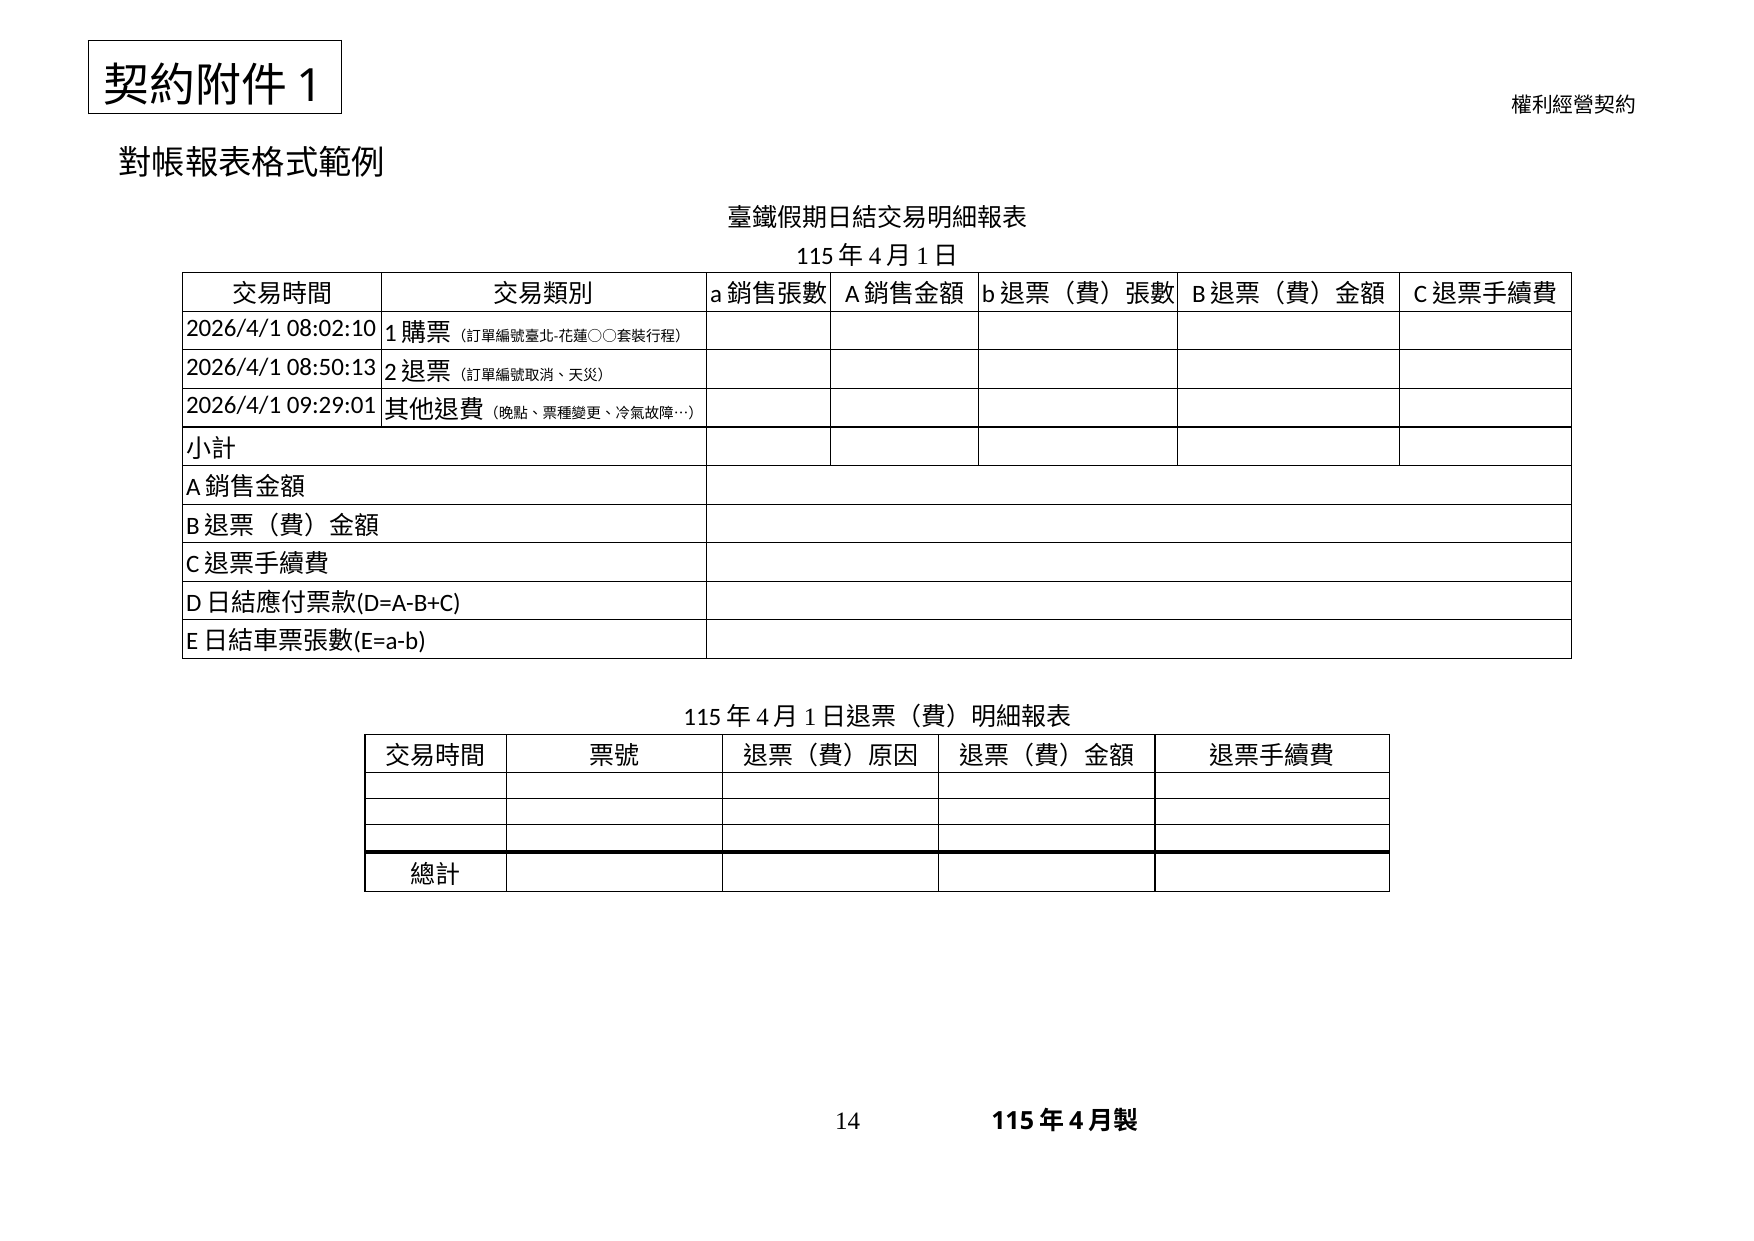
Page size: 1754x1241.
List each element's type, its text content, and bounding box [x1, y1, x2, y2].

table_header b退票（費）張數 [979, 273, 1177, 311]
table_cell [707, 389, 830, 426]
table_cell [707, 312, 830, 349]
table_header 票號 [507, 735, 722, 772]
table_cell 2退票（訂單編號取消、天災） [382, 350, 706, 388]
table_cell [831, 428, 978, 465]
table_cell [979, 312, 1177, 349]
table_cell [1156, 773, 1389, 798]
table_cell B退票（費）金額 [183, 505, 706, 542]
table_cell [723, 854, 938, 891]
table_cell [366, 825, 506, 850]
table_header A銷售金額 [831, 273, 978, 311]
table_header 退票（費）金額 [939, 735, 1154, 772]
table_header 交易時間 [183, 273, 381, 311]
table_cell [366, 773, 506, 798]
table_header 退票手續費 [1156, 735, 1389, 772]
table_cell 2026/4/1 08:50:13 [183, 350, 381, 388]
table_cell [507, 799, 722, 824]
table_header B退票（費）金額 [1178, 273, 1399, 311]
table_cell [723, 773, 938, 798]
table_cell 1購票（訂單編號臺北-花蓮○○套裝行程） [382, 312, 706, 349]
table_cell [507, 854, 722, 891]
table_cell [1156, 854, 1389, 891]
table_cell [939, 773, 1154, 798]
table_cell [723, 825, 938, 850]
table_cell 總計 [366, 854, 506, 891]
table_cell [1400, 312, 1571, 349]
text 115年4月1日退票（費）明細報表 [118, 696, 1636, 734]
table_cell 其他退費（晚點、票種變更、冷氣故障…） [382, 389, 706, 426]
table_cell [979, 428, 1177, 465]
table_cell [939, 825, 1154, 850]
table_cell [723, 799, 938, 824]
table_cell [1178, 428, 1399, 465]
table_cell [1400, 389, 1571, 426]
table_header 交易時間 [366, 735, 506, 772]
table_cell [939, 799, 1154, 824]
table_cell D日結應付票款(D=A-B+C) [183, 582, 706, 619]
table_cell [507, 825, 722, 850]
table_cell [707, 620, 1571, 658]
table_cell [1178, 389, 1399, 426]
table_cell [1400, 428, 1571, 465]
table_cell [1178, 350, 1399, 388]
table_header 交易類別 [382, 273, 706, 311]
table_cell [979, 350, 1177, 388]
table_cell E日結車票張數(E=a-b) [183, 620, 706, 658]
text 契約附件1 [103, 48, 326, 106]
table_cell [1156, 825, 1389, 850]
table_cell [831, 389, 978, 426]
table_cell [707, 505, 1571, 542]
table_cell [707, 350, 830, 388]
text 臺鐵假期日結交易明細報表 [118, 197, 1636, 235]
table_header C退票手續費 [1400, 273, 1571, 311]
table_cell [707, 582, 1571, 619]
table_cell [507, 773, 722, 798]
table_cell A銷售金額 [183, 466, 706, 503]
table_cell 小計 [183, 428, 706, 465]
table_cell C退票手續費 [183, 543, 706, 581]
table_cell [1178, 312, 1399, 349]
table_cell 2026/4/1 08:02:10 [183, 312, 381, 349]
table_cell [707, 543, 1571, 581]
table_cell [939, 854, 1154, 891]
table_cell [707, 466, 1571, 503]
text 對帳報表格式範例 [118, 122, 1716, 197]
table_cell [366, 799, 506, 824]
table_header a銷售張數 [707, 273, 830, 311]
table_cell 2026/4/1 09:29:01 [183, 389, 381, 426]
table_cell [1156, 799, 1389, 824]
table_cell [979, 389, 1177, 426]
text 115年4月1日 [118, 235, 1636, 272]
table_cell [831, 350, 978, 388]
table_cell [831, 312, 978, 349]
table_cell [707, 428, 830, 465]
table_header 退票（費）原因 [723, 735, 938, 772]
table_cell [1400, 350, 1571, 388]
